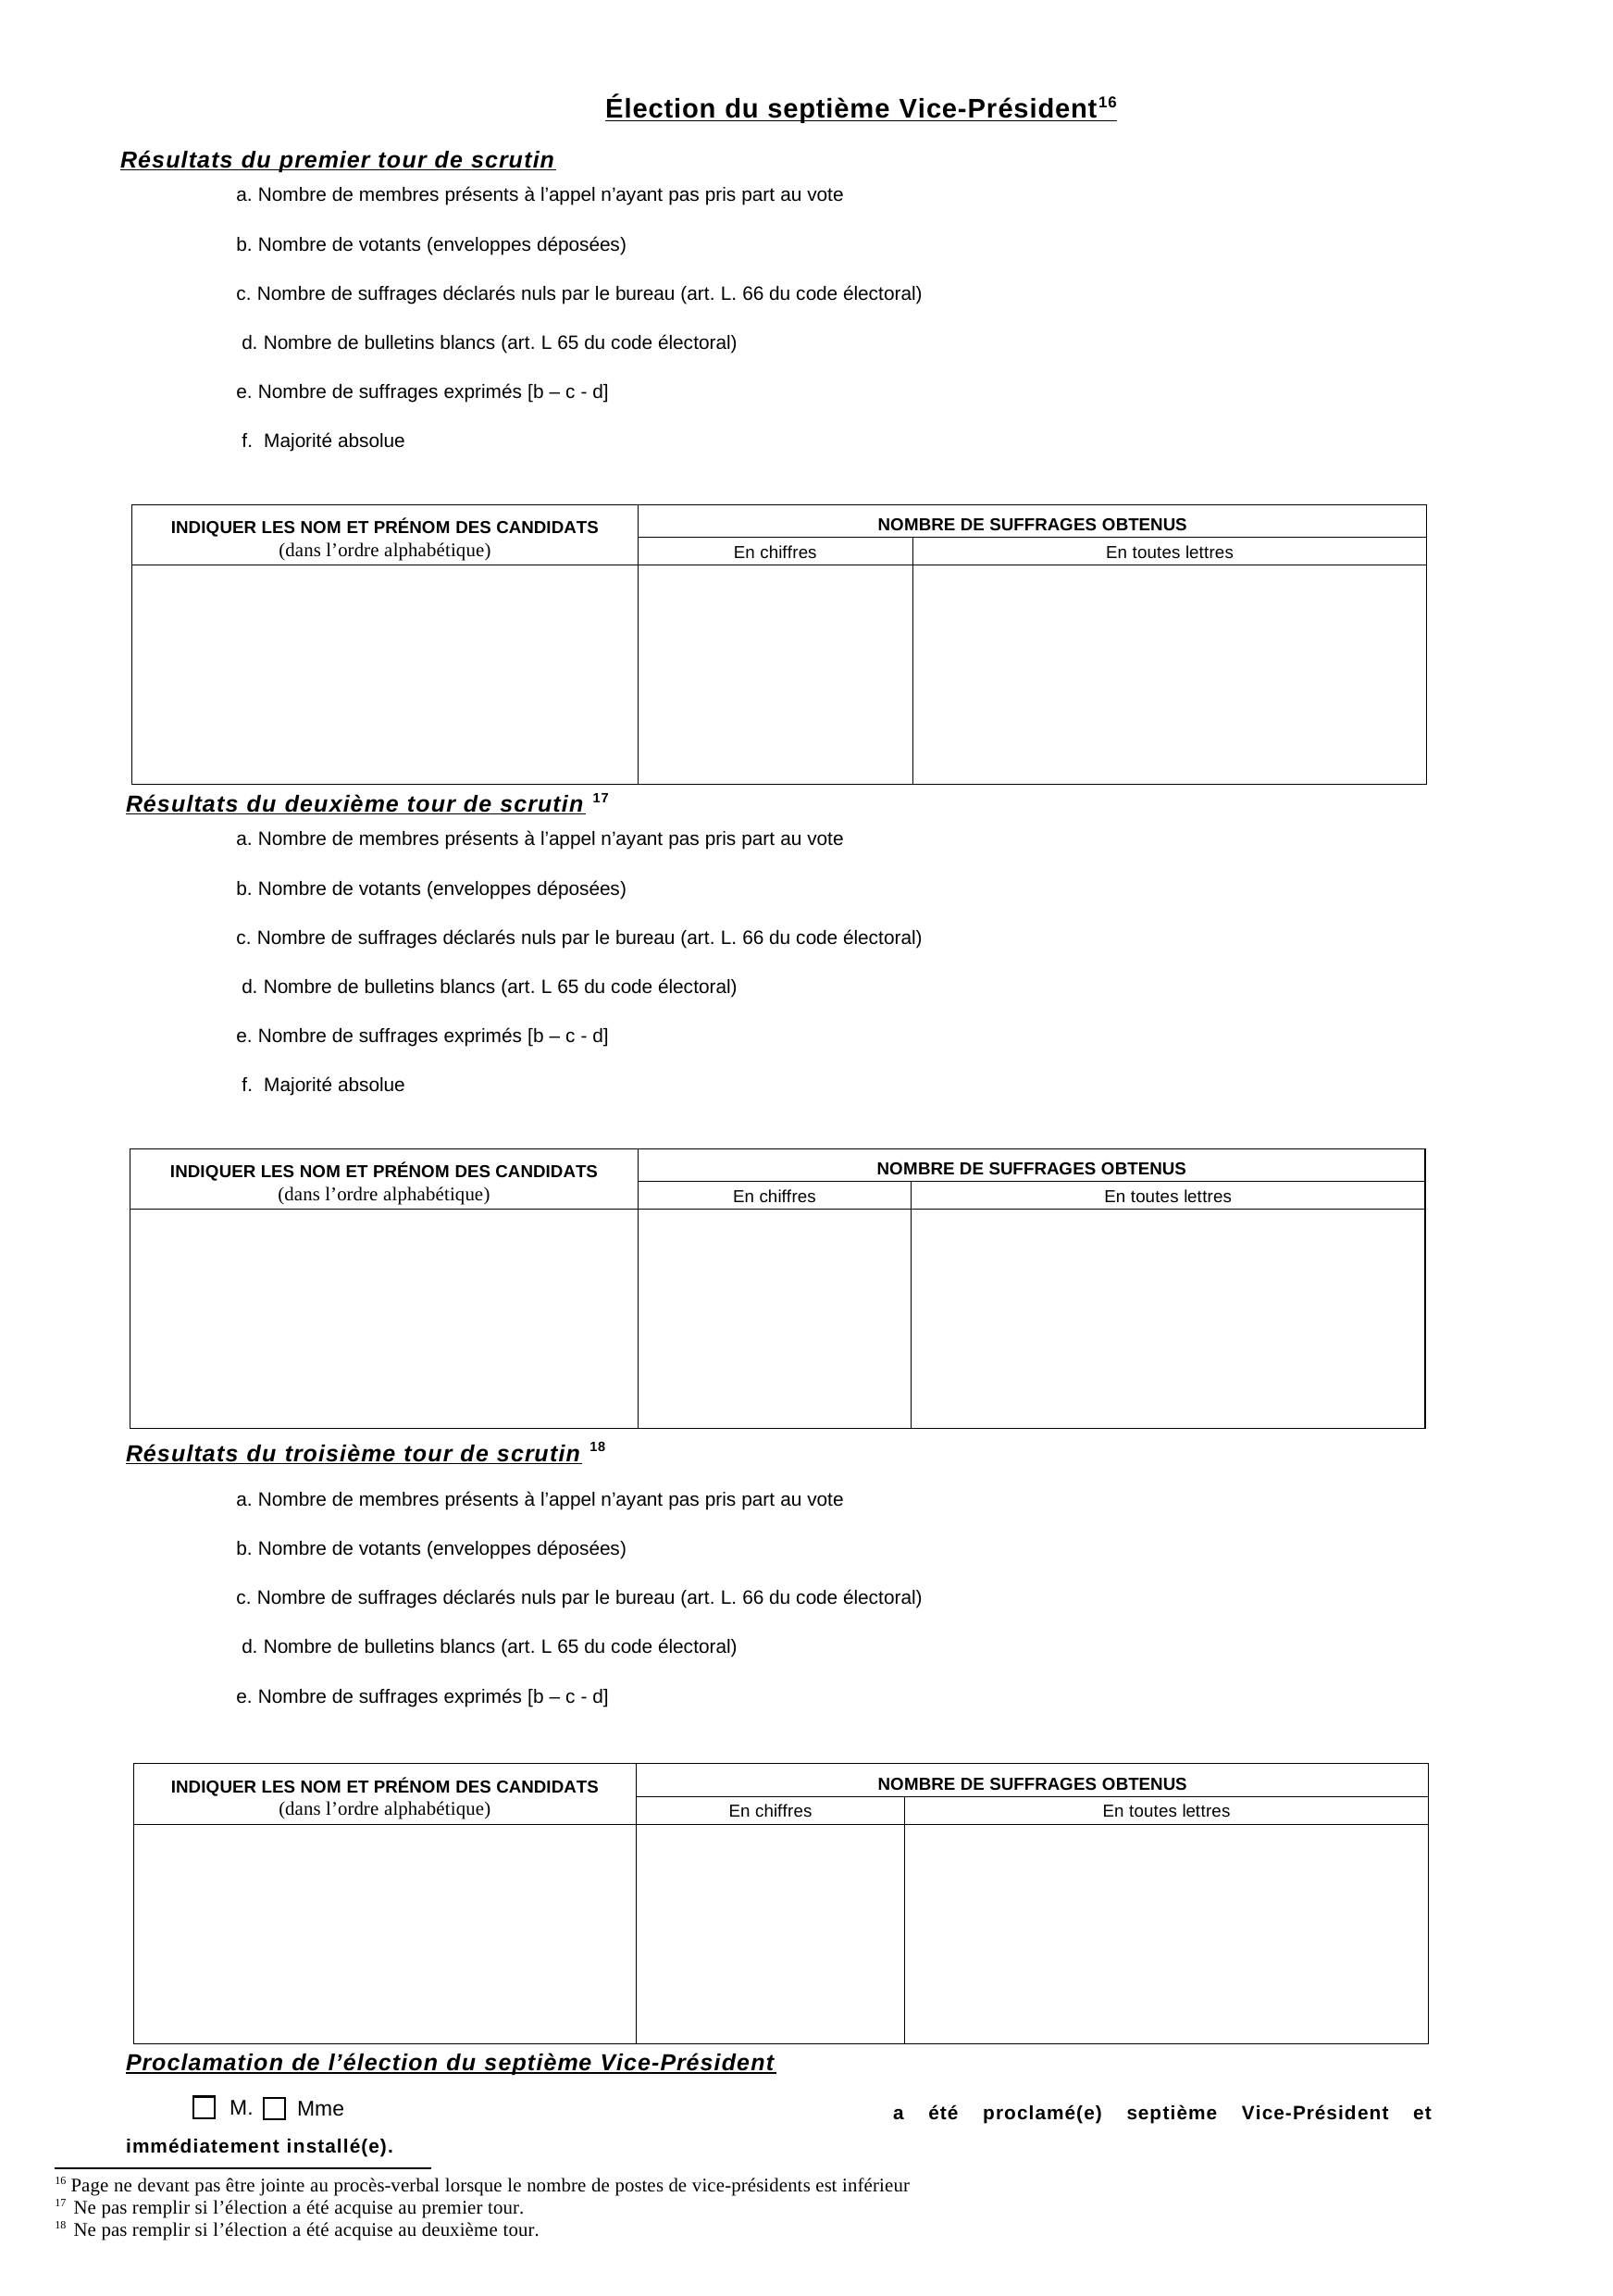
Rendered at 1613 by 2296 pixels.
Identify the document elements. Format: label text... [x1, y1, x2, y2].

table_header a. Nombre de membres présents à l’appel n’ayant pas pris part au vote [127, 179, 1044, 228]
table_cell [134, 1999, 636, 2042]
table_cell [639, 1340, 911, 1384]
table_cell [639, 1297, 911, 1340]
table_cell [637, 1912, 904, 1955]
table_cell [639, 1253, 911, 1297]
text a été proclamé(e) septième Vice-Président et immédiatement installé(e). [126, 2092, 1433, 2157]
table_cell [132, 739, 638, 784]
table_header [1045, 823, 1428, 872]
table_cell [912, 1297, 1424, 1340]
table_cell [905, 1825, 1428, 1868]
table_cell [130, 1297, 638, 1340]
table_cell d. Nombre de bulletins blancs (art. L 65 du code électoral) [127, 326, 1044, 375]
table_header INDIQUER LES NOM ET PRÉNOM DES CANDIDATS (dans l’ordre alphabétique) [134, 1764, 636, 1824]
table_cell [912, 1253, 1424, 1297]
table_cell [905, 1868, 1428, 1912]
table_cell [134, 1912, 636, 1955]
table_cell [637, 1999, 904, 2042]
table_cell e. Nombre de suffrages exprimés [b – c - d] [127, 1019, 1044, 1068]
table_cell [639, 565, 912, 608]
table_cell [130, 1253, 638, 1297]
table_cell d. Nombre de bulletins blancs (art. L 65 du code électoral) [127, 1631, 1044, 1680]
table_cell [134, 1868, 636, 1912]
table_cell [913, 696, 1426, 739]
table_cell [639, 1384, 911, 1428]
table_cell [1045, 872, 1428, 921]
table_cell e. Nombre de suffrages exprimés [b – c - d] [127, 1680, 1044, 1729]
table_header a. Nombre de membres présents à l’appel n’ayant pas pris part au vote [127, 823, 1044, 872]
table_cell [130, 1384, 638, 1428]
text Élection du septième Vice-Président [123, 93, 1531, 124]
table_cell [913, 609, 1426, 652]
subtitle Résultats du troisième tour de scrutin [126, 1440, 1531, 1466]
table_cell c. Nombre de suffrages déclarés nuls par le bureau (art. L. 66 du code électoral) [127, 277, 1044, 326]
table_header [1045, 1483, 1428, 1532]
table_cell [1045, 1068, 1428, 1117]
table_cell En chiffres [639, 538, 912, 565]
table_cell [132, 696, 638, 739]
subtitle Résultats du premier tour de scrutin [120, 146, 1531, 173]
text Page ne devant pas être jointe au procès-verbal lorsque le nombre de postes de vice-présidents est inférieur [55, 2174, 1558, 2196]
table_cell [1045, 326, 1428, 375]
table_cell d. Nombre de bulletins blancs (art. L 65 du code électoral) [127, 970, 1044, 1019]
table_header INDIQUER LES NOM ET PRÉNOM DES CANDIDATS (dans l’ordre alphabétique) [130, 1149, 638, 1209]
text Ne pas remplir si l’élection a été acquise au premier tour. [55, 2196, 1558, 2218]
table_cell b. Nombre de votants (enveloppes déposées) [127, 1532, 1044, 1581]
table_cell c. Nombre de suffrages déclarés nuls par le bureau (art. L. 66 du code électoral) [127, 921, 1044, 970]
text Ne pas remplir si l’élection a été acquise au deuxième tour. [55, 2218, 1558, 2240]
table_header [1045, 179, 1428, 228]
subtitle Proclamation de l’élection du septième Vice-Président [126, 2049, 1531, 2076]
table_cell [1045, 1532, 1428, 1581]
table_cell [1045, 424, 1428, 473]
table_header NOMBRE DE SUFFRAGES OBTENUS [637, 1764, 1428, 1796]
table_cell [913, 565, 1426, 608]
subtitle Résultats du deuxième tour de scrutin [126, 790, 1531, 817]
table_cell [637, 1868, 904, 1912]
table_cell b. Nombre de votants (enveloppes déposées) [127, 228, 1044, 277]
table_cell [1045, 375, 1428, 424]
table_cell [132, 652, 638, 696]
table_cell [134, 1955, 636, 1999]
table_cell En chiffres [637, 1797, 904, 1824]
table_cell En toutes lettres [905, 1797, 1428, 1824]
table_cell [130, 1210, 638, 1252]
table_cell [639, 609, 912, 652]
table_cell b. Nombre de votants (enveloppes déposées) [127, 872, 1044, 921]
table_header a. Nombre de membres présents à l’appel n’ayant pas pris part au vote [127, 1483, 1044, 1532]
table_cell [912, 1340, 1424, 1384]
table_cell [912, 1384, 1424, 1428]
table_cell [913, 739, 1426, 784]
table_cell f. Majorité absolue [127, 1068, 1044, 1117]
table_cell En chiffres [639, 1182, 911, 1209]
table_cell [1045, 277, 1428, 326]
table_cell [913, 652, 1426, 696]
table_cell [637, 1825, 904, 1868]
table_cell [134, 1825, 636, 1868]
table_cell [905, 1912, 1428, 1955]
table_header NOMBRE DE SUFFRAGES OBTENUS [639, 1149, 1424, 1181]
table_cell [132, 565, 638, 608]
table_cell [639, 696, 912, 739]
table_cell [130, 1340, 638, 1384]
table_cell [639, 739, 912, 784]
table_cell e. Nombre de suffrages exprimés [b – c - d] [127, 375, 1044, 424]
table_cell [1045, 1019, 1428, 1068]
table_cell [1045, 921, 1428, 970]
table_cell [637, 1955, 904, 1999]
table_cell f. Majorité absolue [127, 424, 1044, 473]
table_cell En toutes lettres [912, 1182, 1424, 1209]
table_cell c. Nombre de suffrages déclarés nuls par le bureau (art. L. 66 du code électoral) [127, 1582, 1044, 1631]
table_cell [905, 1999, 1428, 2042]
table_cell [1045, 1582, 1428, 1631]
table_header INDIQUER LES NOM ET PRÉNOM DES CANDIDATS (dans l’ordre alphabétique) [132, 505, 638, 565]
table_cell [905, 1955, 1428, 1999]
table_cell [639, 1210, 911, 1252]
table_header NOMBRE DE SUFFRAGES OBTENUS [639, 505, 1426, 537]
table_cell [639, 652, 912, 696]
table_cell [912, 1210, 1424, 1252]
table_cell En toutes lettres [913, 538, 1426, 565]
table_cell [1045, 228, 1428, 277]
table_cell [1045, 1631, 1428, 1680]
table_cell [1045, 970, 1428, 1019]
table_cell [132, 609, 638, 652]
table_cell [1045, 1680, 1428, 1729]
